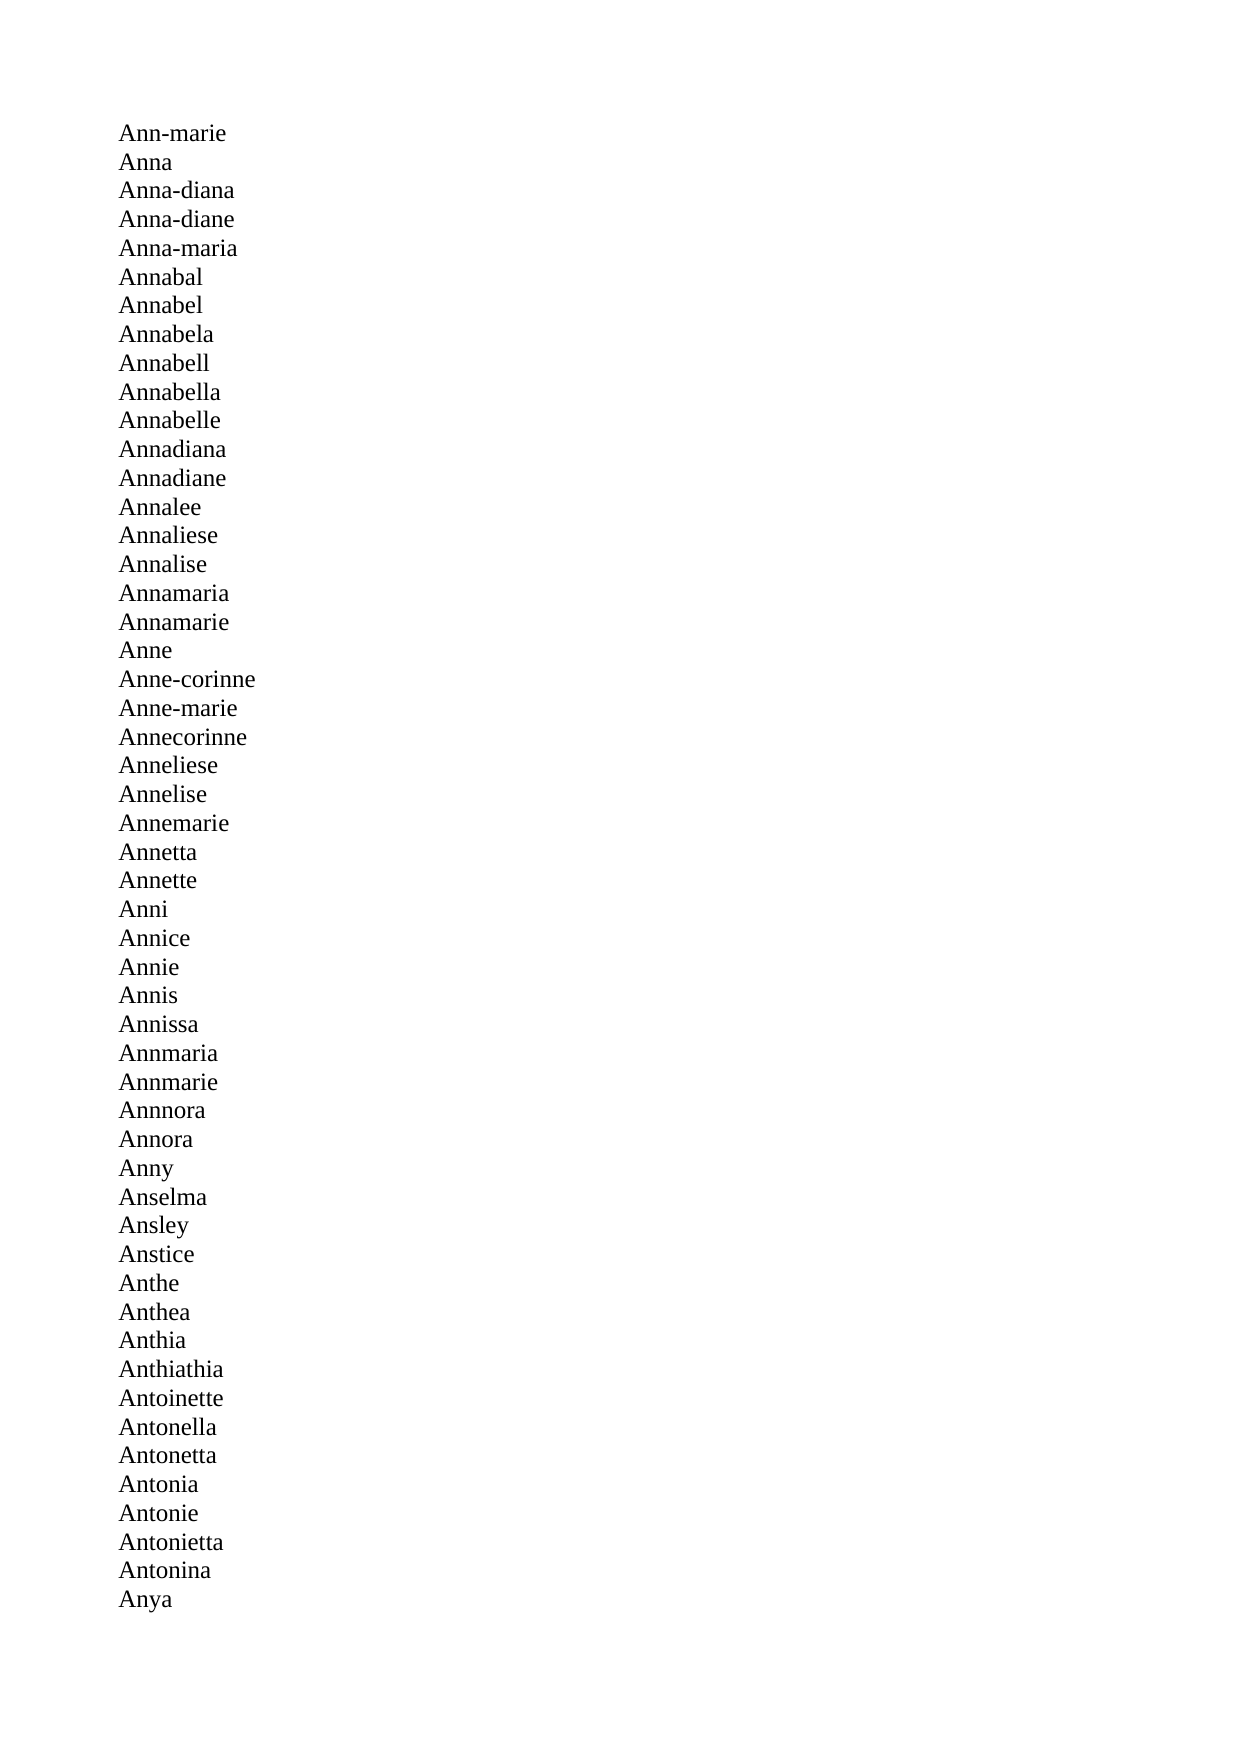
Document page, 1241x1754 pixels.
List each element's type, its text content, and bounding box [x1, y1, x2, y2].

text Annecorinne [118, 722, 1122, 751]
text Annadiana [118, 434, 1122, 463]
text Annora [118, 1124, 1122, 1153]
text Anne [118, 636, 1122, 664]
text Annmarie [118, 1067, 1122, 1096]
text Annadiane [118, 463, 1122, 492]
text Ansley [118, 1211, 1122, 1239]
text Annice [118, 923, 1122, 952]
text Antoinette [118, 1383, 1122, 1412]
text Anthea [118, 1297, 1122, 1326]
text Antonietta [118, 1527, 1122, 1556]
text Antonetta [118, 1441, 1122, 1469]
text Anni [118, 894, 1122, 923]
text Anne-marie [118, 693, 1122, 722]
text Annalee [118, 492, 1122, 521]
text Annabela [118, 319, 1122, 348]
text Antonia [118, 1469, 1122, 1498]
text Annie [118, 952, 1122, 981]
text Anthe [118, 1268, 1122, 1297]
text Annis [118, 981, 1122, 1009]
text Annabal [118, 262, 1122, 291]
text Annmaria [118, 1038, 1122, 1067]
text Antonella [118, 1412, 1122, 1441]
text Annemarie [118, 808, 1122, 837]
text Annabell [118, 348, 1122, 377]
text Anselma [118, 1182, 1122, 1211]
text Annaliese [118, 521, 1122, 549]
text Annabelle [118, 406, 1122, 434]
text Annamarie [118, 607, 1122, 636]
text Annalise [118, 549, 1122, 578]
text Annette [118, 866, 1122, 894]
text Anna-maria [118, 233, 1122, 262]
text Anneliese [118, 751, 1122, 779]
text Annelise [118, 779, 1122, 808]
text Anthiathia [118, 1354, 1122, 1383]
text Anny [118, 1153, 1122, 1182]
text Antonina [118, 1556, 1122, 1584]
text Ann-marie [118, 118, 1122, 147]
text Anya [118, 1584, 1122, 1613]
text Annetta [118, 837, 1122, 866]
text Annnora [118, 1096, 1122, 1124]
text Anna-diana [118, 176, 1122, 204]
text Annabella [118, 377, 1122, 406]
text Anthia [118, 1326, 1122, 1354]
text Annabel [118, 291, 1122, 319]
text Anne-corinne [118, 664, 1122, 693]
text Anna-diane [118, 204, 1122, 233]
text Anstice [118, 1239, 1122, 1268]
text Anna [118, 147, 1122, 176]
text Annissa [118, 1009, 1122, 1038]
text Annamaria [118, 578, 1122, 607]
text Antonie [118, 1498, 1122, 1527]
